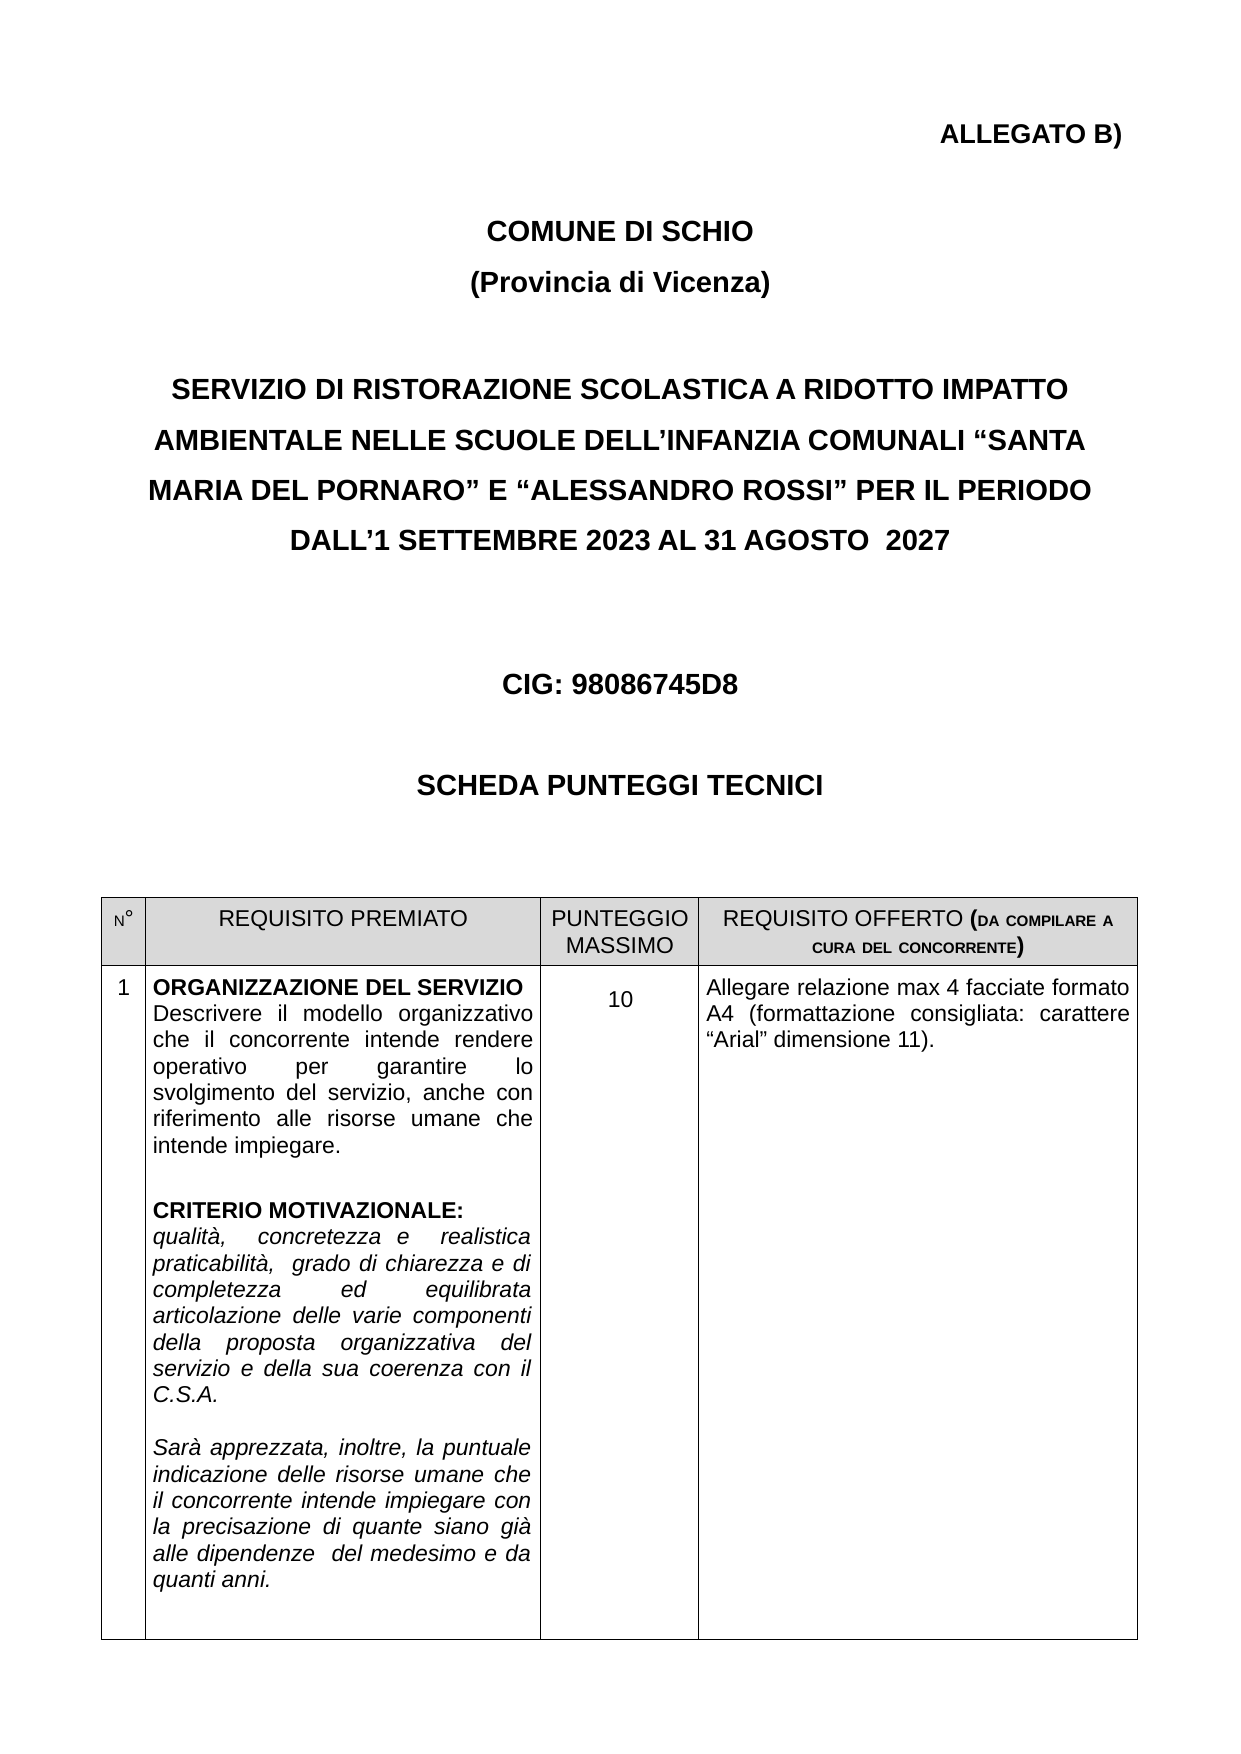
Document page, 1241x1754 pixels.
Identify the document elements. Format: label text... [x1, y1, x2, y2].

list (Provincia di Vicenza) [118, 265, 1122, 299]
list ALLEGATO B) [118, 118, 1122, 149]
text CIG: 98086745D8 [118, 667, 1122, 701]
table_header REQUISITO OFFERTO (da compilare a cura del concorrente) [699, 898, 1137, 965]
table_cell 10 [541, 966, 698, 1638]
list COMUNE DI SCHIO [118, 214, 1122, 248]
list SERVIZIO DI RISTORAZIONE SCOLASTICA A RIDOTTO IMPATTO AMBIENTALE NELLE SCUOLE DELL’INFANZIA COMUNALI “SANTA MARIA DEL PORNARO” E “ALESSANDRO ROSSI” PER IL PERIODO DALL’1 SETTEMBRE 2023 AL 31 AGOSTO 2027 [118, 372, 1122, 557]
text SCHEDA PUNTEGGI TECNICI [118, 768, 1122, 801]
table_cell 1 [102, 966, 145, 1638]
table_header REQUISITO PREMIATO [146, 898, 540, 965]
table_cell ORGANIZZAZIONE DEL SERVIZIO Descrivere il modello organizzativo che il concorrente intende rendere operativo per garantire lo svolgimento del servizio, anche con riferimento alle risorse umane che intende impiegare. CRITERIO MOTIVAZIONALE: qualità, concretezza e realistica praticabilità, grado di chiarezza e di completezza ed equilibrata articolazione delle varie componenti della proposta organizzativa del servizio e della sua coerenza con il C.S.A. Sarà apprezzata, inoltre, la puntuale indicazione delle risorse umane che il concorrente intende impiegare con la precisazione di quante siano già alle dipendenze del medesimo e da quanti anni. [146, 966, 540, 1638]
table_cell Allegare relazione max 4 facciate formato A4 (formattazione consigliata: carattere “Arial” dimensione 11). [699, 966, 1137, 1638]
table_header n° [102, 898, 145, 965]
table_header PUNTEGGIO MASSIMO [541, 898, 698, 965]
